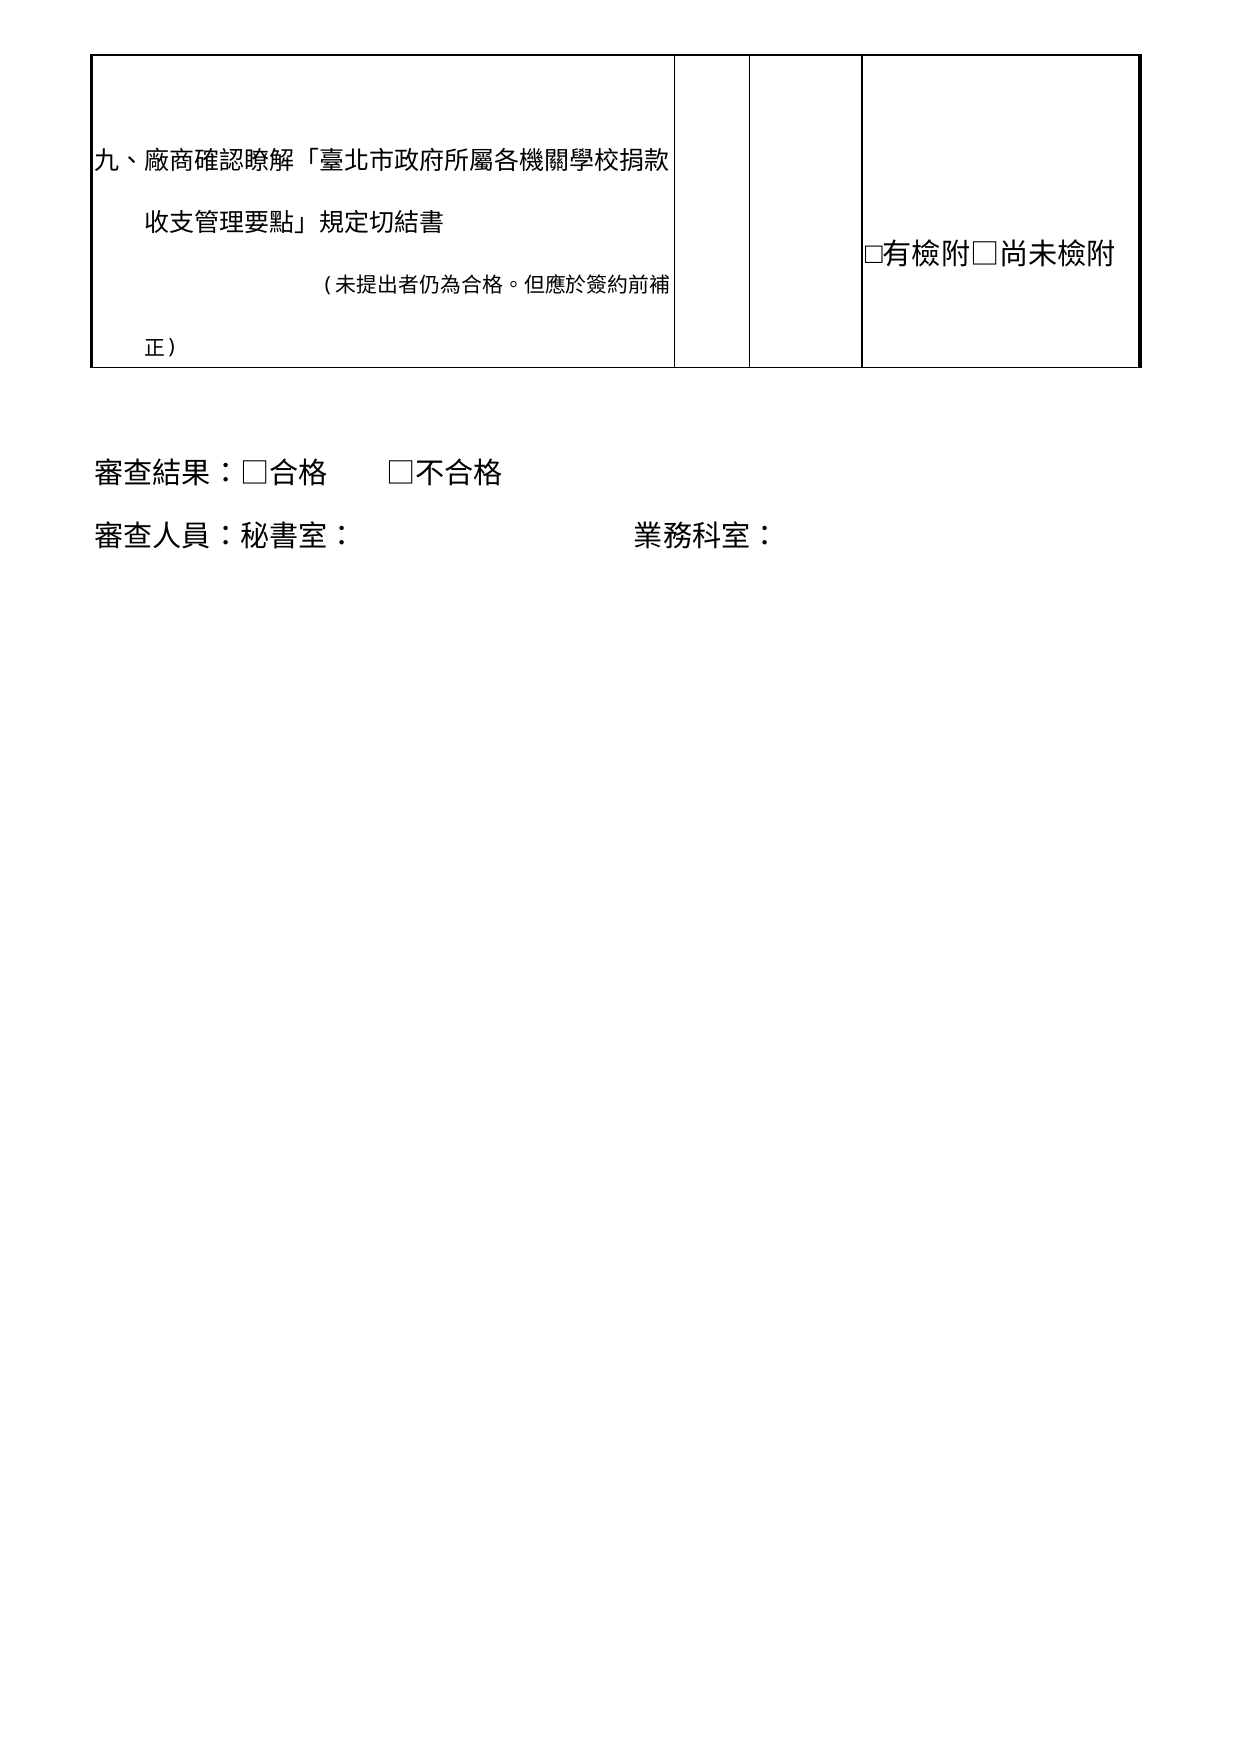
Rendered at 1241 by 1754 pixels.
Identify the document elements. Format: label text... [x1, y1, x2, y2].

text 審查結果：□合格 □不合格 [59, 429, 1181, 492]
table_cell [750, 56, 861, 367]
table_cell □有檢附□尚未檢附 [863, 56, 1138, 367]
text 審查人員：秘書室： 業務科室： [59, 492, 1181, 554]
table_cell 九、廠商確認瞭解「臺北市政府所屬各機關學校捐款收支管理要點」規定切結書 (未提出者仍為合格。但應於簽約前補正) [93, 56, 674, 367]
table_cell [675, 56, 749, 367]
